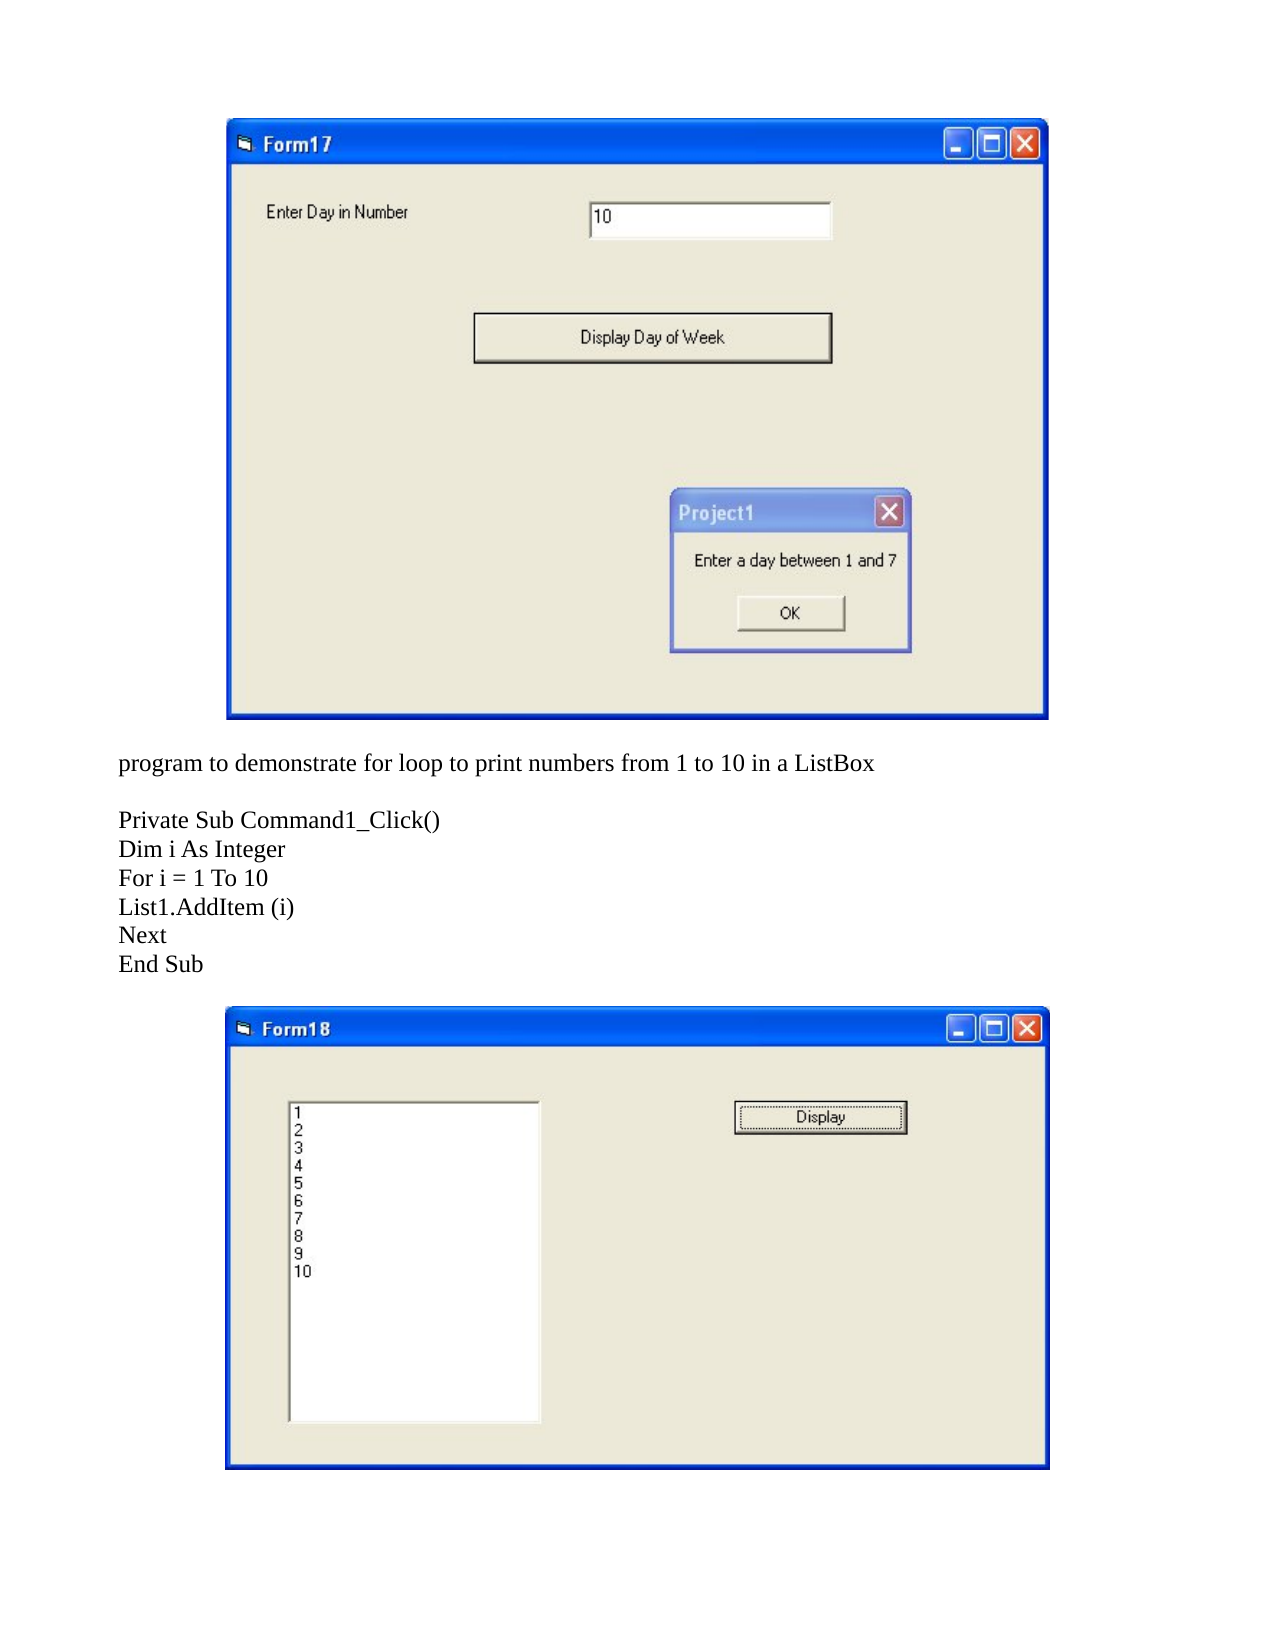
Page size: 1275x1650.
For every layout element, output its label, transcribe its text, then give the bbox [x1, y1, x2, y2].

picture [226, 118, 1049, 720]
text program to demonstrate for loop to print numbers from 1 to 10 in a ListBox [118, 748, 1157, 777]
text Dim i As Integer [118, 834, 1157, 863]
text List1.AddItem (i) [118, 892, 1157, 921]
text End Sub [118, 949, 1157, 978]
text Private Sub Command1_Click() [118, 806, 1157, 834]
picture [225, 1006, 1050, 1470]
text Next [118, 921, 1157, 949]
text For i = 1 To 10 [118, 863, 1157, 892]
